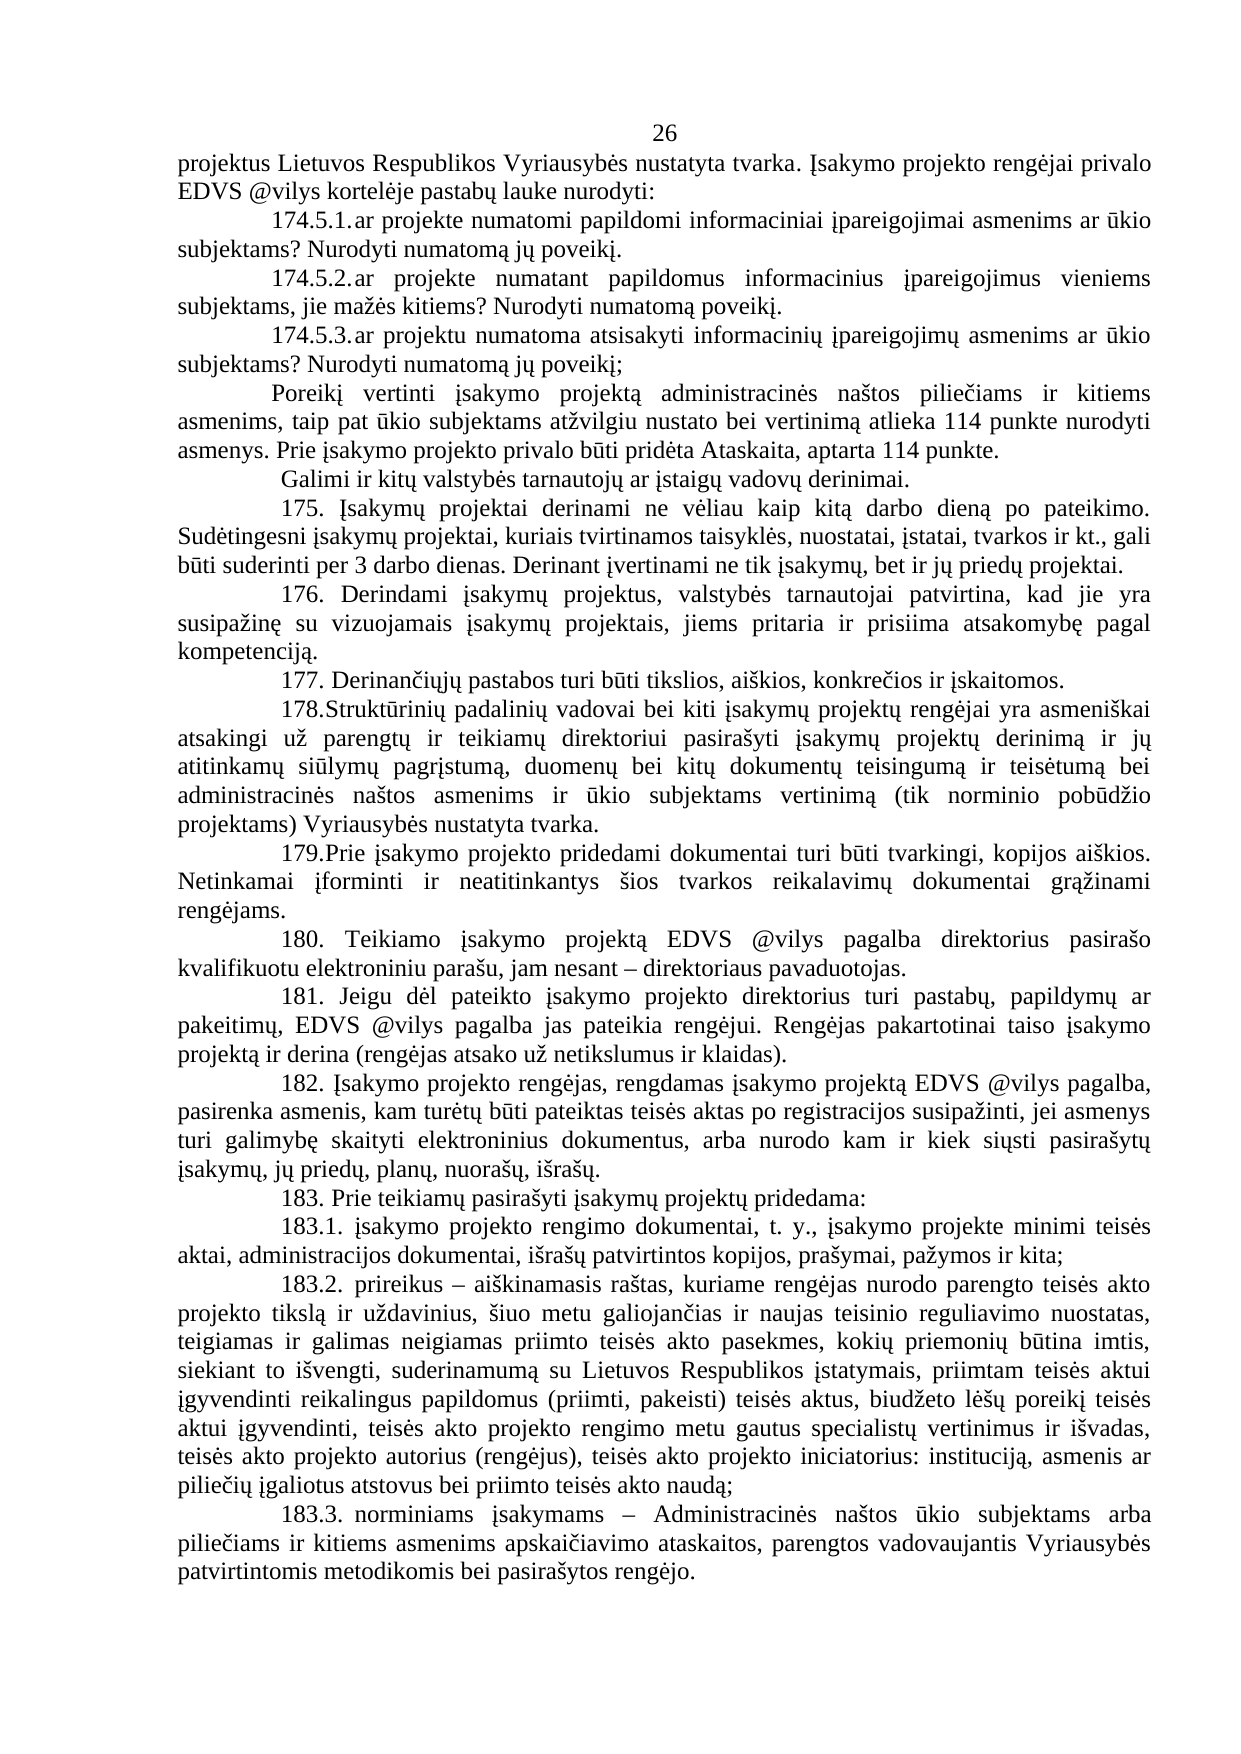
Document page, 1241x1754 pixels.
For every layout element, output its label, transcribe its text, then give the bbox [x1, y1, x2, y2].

text Poreikį vertinti įsakymo projektą administracinės naštos piliečiams ir kitiems asmenims, taip pat ūkio subjektams atžvilgiu nustato bei vertinimą atlieka 114 punkte nurodyti asmenys. Prie įsakymo projekto privalo būti pridėta Ataskaita, aptarta 114 punkte. [177, 378, 1152, 464]
text 174.5.2. ar projekte numatant papildomus informacinius įpareigojimus vieniems subjektams, jie mažės kitiems? Nurodyti numatomą poveikį. [177, 263, 1152, 320]
text 183.3. norminiams įsakymams – Administracinės naštos ūkio subjektams arba piliečiams ir kitiems asmenims apskaičiavimo ataskaitos, parengtos vadovaujantis Vyriausybės patvirtintomis metodikomis bei pasirašytos rengėjo. [177, 1499, 1152, 1585]
text 179. Prie įsakymo projekto pridedami dokumentai turi būti tvarkingi, kopijos aiškios. Netinkamai įforminti ir neatitinkantys šios tvarkos reikalavimų dokumentai grąžinami rengėjams. [177, 838, 1152, 924]
text 176. Derindami įsakymų projektus, valstybės tarnautojai patvirtina, kad jie yra susipažinę su vizuojamais įsakymų projektais, jiems pritaria ir prisiima atsakomybę pagal kompetenciją. [177, 579, 1152, 665]
text 183.2. prireikus – aiškinamasis raštas, kuriame rengėjas nurodo parengto teisės akto projekto tikslą ir uždavinius, šiuo metu galiojančias ir naujas teisinio reguliavimo nuostatas, teigiamas ir galimas neigiamas priimto teisės akto pasekmes, kokių priemonių būtina imtis, siekiant to išvengti, suderinamumą su Lietuvos Respublikos įstatymais, priimtam teisės aktui įgyvendinti reikalingus papildomus (priimti, pakeisti) teisės aktus, biudžeto lėšų poreikį teisės aktui įgyvendinti, teisės akto projekto rengimo metu gautus specialistų vertinimus ir išvadas, teisės akto projekto autorius (rengėjus), teisės akto projekto iniciatorius: instituciją, asmenis ar piliečių įgaliotus atstovus bei priimto teisės akto naudą; [177, 1269, 1152, 1499]
text 182. Įsakymo projekto rengėjas, rengdamas įsakymo projektą EDVS @vilys pagalba, pasirenka asmenis, kam turėtų būti pateiktas teisės aktas po registracijos susipažinti, jei asmenys turi galimybę skaityti elektroninius dokumentus, arba nurodo kam ir kiek siųsti pasirašytų įsakymų, jų priedų, planų, nuorašų, išrašų. [177, 1068, 1152, 1183]
text 183.1. įsakymo projekto rengimo dokumentai, t. y., įsakymo projekte minimi teisės aktai, administracijos dokumentai, išrašų patvirtintos kopijos, prašymai, pažymos ir kita; [177, 1211, 1152, 1269]
text 183. Prie teikiamų pasirašyti įsakymų projektų pridedama: [177, 1183, 1152, 1211]
text 174.5.1. ar projekte numatomi papildomi informaciniai įpareigojimai asmenims ar ūkio subjektams? Nurodyti numatomą jų poveikį. [177, 205, 1152, 263]
text 175. Įsakymų projektai derinami ne vėliau kaip kitą darbo dieną po pateikimo. Sudėtingesni įsakymų projektai, kuriais tvirtinamos taisyklės, nuostatai, įstatai, tvarkos ir kt., gali būti suderinti per 3 darbo dienas. Derinant įvertinami ne tik įsakymų, bet ir jų priedų projektai. [177, 493, 1152, 579]
text Galimi ir kitų valstybės tarnautojų ar įstaigų vadovų derinimai. [177, 464, 1152, 493]
text 181. Jeigu dėl pateikto įsakymo projekto direktorius turi pastabų, papildymų ar pakeitimų, EDVS @vilys pagalba jas pateikia rengėjui. Rengėjas pakartotinai taiso įsakymo projektą ir derina (rengėjas atsako už netikslumus ir klaidas). [177, 981, 1152, 1068]
text projektus Lietuvos Respublikos Vyriausybės nustatyta tvarka. Įsakymo projekto rengėjai privalo EDVS @vilys kortelėje pastabų lauke nurodyti: [177, 148, 1152, 205]
text 180. Teikiamo įsakymo projektą EDVS @vilys pagalba direktorius pasirašo kvalifikuotu elektroniniu parašu, jam nesant – direktoriaus pavaduotojas. [177, 924, 1152, 981]
text 174.5.3. ar projektu numatoma atsisakyti informacinių įpareigojimų asmenims ar ūkio subjektams? Nurodyti numatomą jų poveikį; [177, 320, 1152, 378]
text 177. Derinančiųjų pastabos turi būti tikslios, aiškios, konkrečios ir įskaitomos. [177, 665, 1152, 694]
text 178. Struktūrinių padalinių vadovai bei kiti įsakymų projektų rengėjai yra asmeniškai atsakingi už parengtų ir teikiamų direktoriui pasirašyti įsakymų projektų derinimą ir jų atitinkamų siūlymų pagrįstumą, duomenų bei kitų dokumentų teisingumą ir teisėtumą bei administracinės naštos asmenims ir ūkio subjektams vertinimą (tik norminio pobūdžio projektams) Vyriausybės nustatyta tvarka. [177, 694, 1152, 838]
